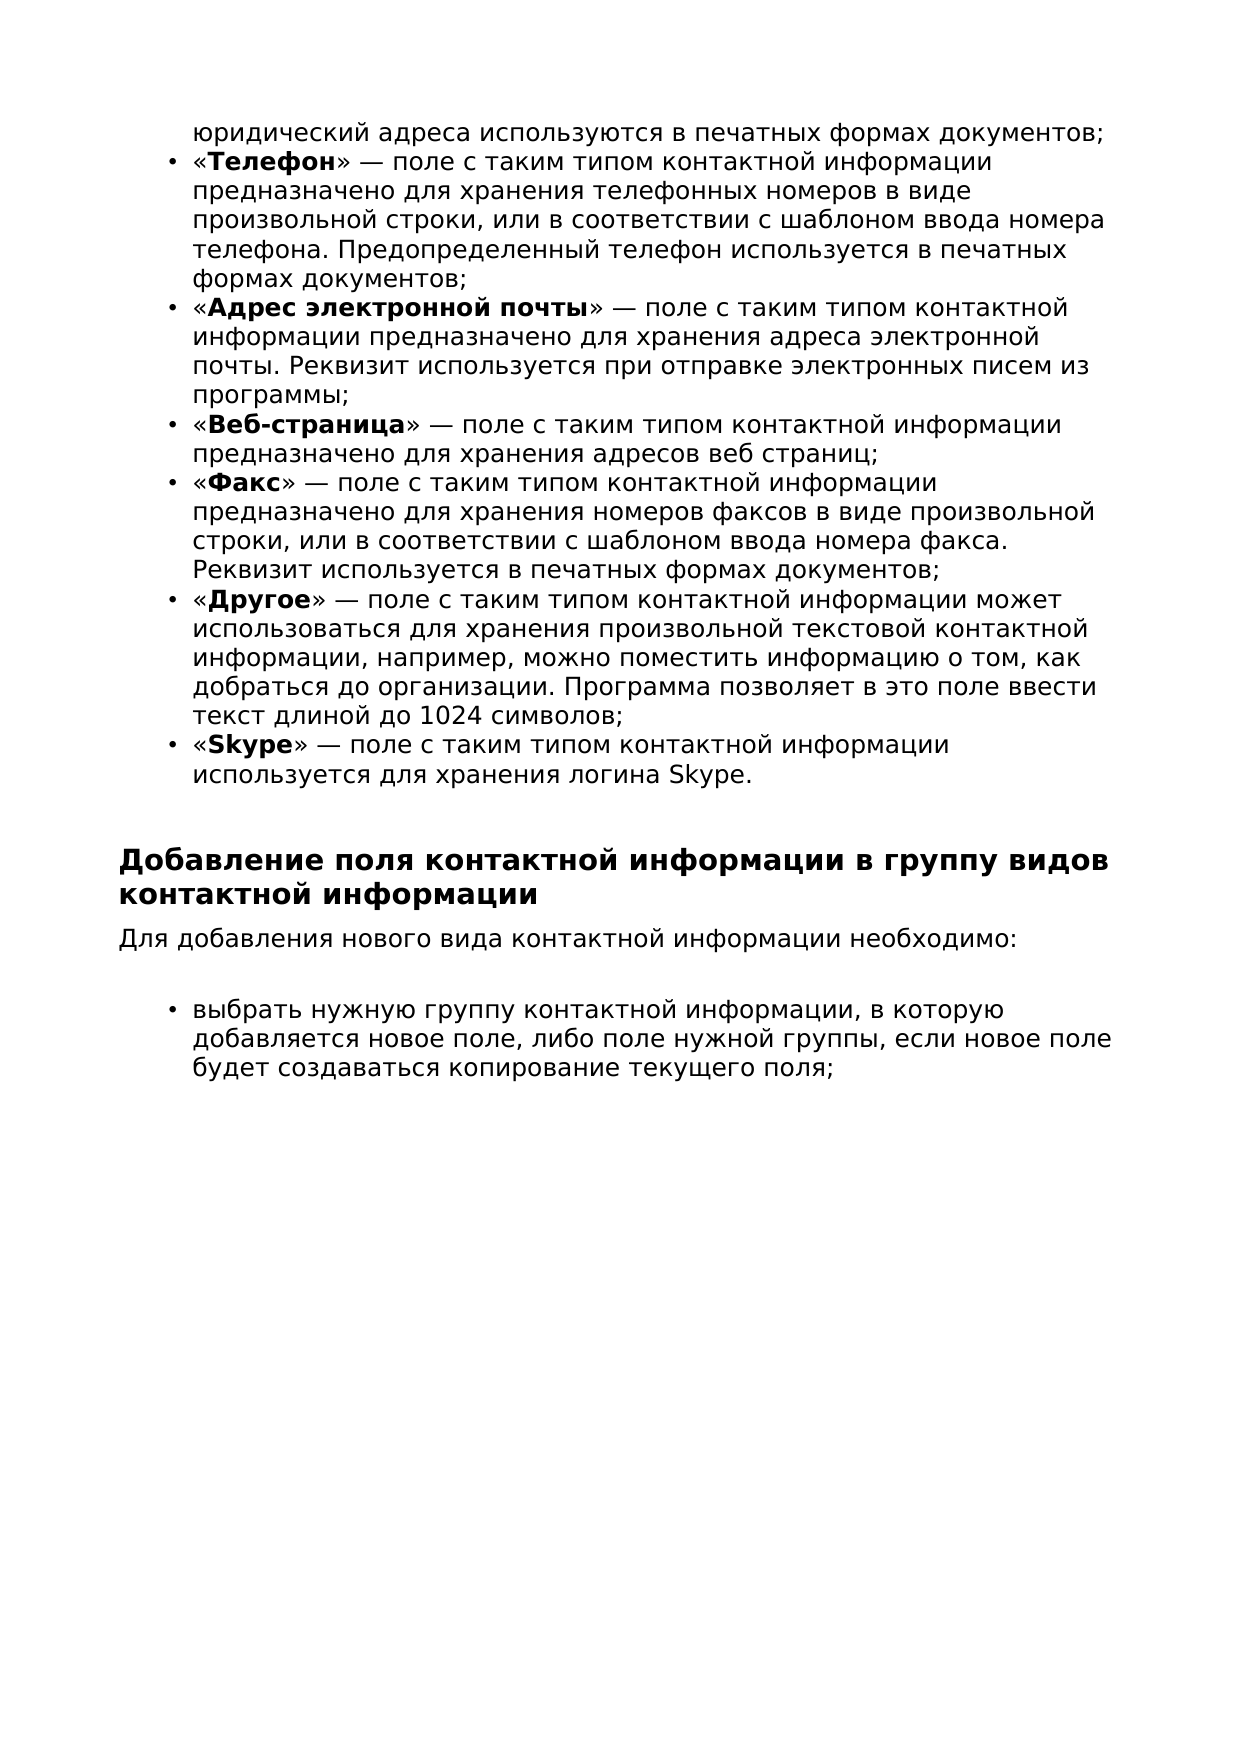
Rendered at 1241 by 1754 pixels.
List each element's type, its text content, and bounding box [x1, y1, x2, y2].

list юридический адреса используются в печатных формах документов; [177, 118, 1122, 147]
list «Факс» — поле с таким типом контактной информации предназначено для хранения номеров факсов в виде произвольной строки, или в соответствии с шаблоном ввода номера факса. Реквизит используется в печатных формах документов; [177, 468, 1122, 585]
list выбрать нужную группу контактной информации, в которую добавляется новое поле, либо поле нужной группы, если новое поле будет создаваться копирование текущего поля; [177, 995, 1122, 1082]
list «Другое» — поле с таким типом контактной информации может использоваться для хранения произвольной текстовой контактной информации, например, можно поместить информацию о том, как добраться до организации. Программа позволяет в это поле ввести текст длиной до 1024 символов; [177, 585, 1122, 731]
list «Телефон» — поле с таким типом контактной информации предназначено для хранения телефонных номеров в виде произвольной строки, или в соответствии с шаблоном ввода номера телефона. Предопределенный телефон используется в печатных формах документов; [177, 147, 1122, 293]
text Для добавления нового вида контактной информации необходимо: [118, 924, 1122, 953]
list «Адрес электронной почты» — поле с таким типом контактной информации предназначено для хранения адреса электронной почты. Реквизит используется при отправке электронных писем из программы; [177, 293, 1122, 410]
subtitle Добавление поля контактной информации в группу видов контактной информации [118, 843, 1122, 911]
list «Веб-страница» — поле с таким типом контактной информации предназначено для хранения адресов веб страниц; [177, 410, 1122, 468]
list «Skype» — поле с таким типом контактной информации используется для хранения логина Skype. [177, 731, 1122, 789]
